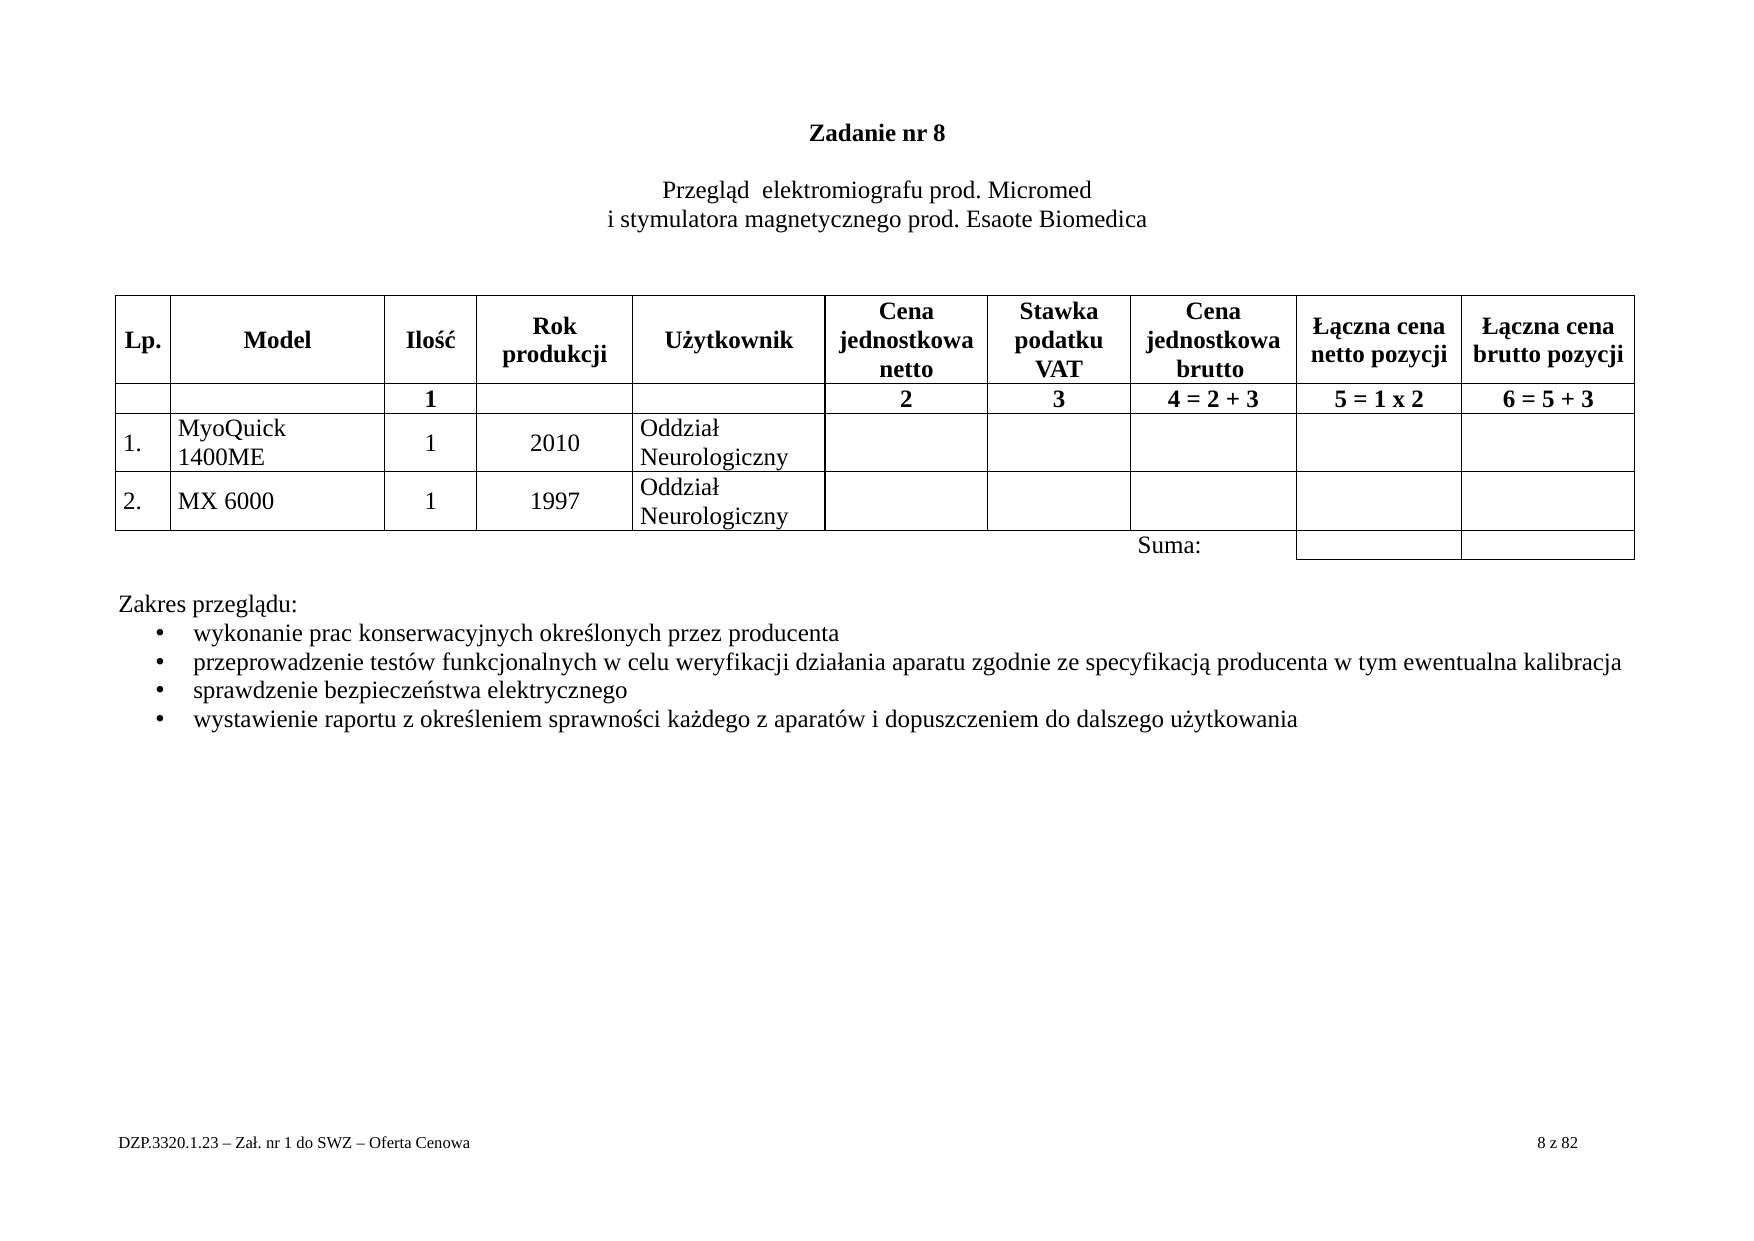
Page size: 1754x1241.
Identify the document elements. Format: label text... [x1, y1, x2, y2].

table_header Łączna cena brutto pozycji [1462, 296, 1634, 383]
table_cell [825, 531, 987, 559]
table_cell [477, 384, 632, 412]
table_cell [477, 531, 633, 559]
table_header Stawka podatku VAT [988, 296, 1130, 383]
list wykonanie prac konserwacyjnych określonych przez producenta [156, 618, 1636, 647]
table_cell 2010 [477, 414, 632, 471]
table_cell 3 [988, 384, 1130, 412]
table_cell Suma: [1130, 531, 1296, 559]
table_cell [633, 531, 825, 559]
table_cell [826, 472, 987, 529]
table_cell [988, 531, 1130, 559]
list wystawienie raportu z określeniem sprawności każdego z aparatów i dopuszczeniem do dalszego użytkowania [156, 704, 1636, 733]
table_header Cena jednostkowa brutto [1131, 296, 1296, 383]
table_header Rok produkcji [477, 296, 632, 383]
table_header Ilość [385, 296, 476, 383]
table_cell [384, 531, 477, 559]
table_header Model [171, 296, 384, 383]
table_cell 5 = 1 x 2 [1297, 384, 1461, 412]
list sprawdzenie bezpieczeństwa elektrycznego [156, 675, 1636, 704]
table_cell 4 = 2 + 3 [1131, 384, 1296, 412]
table_cell 2 [826, 384, 987, 412]
table_cell [1462, 414, 1634, 471]
table_header Cena jednostkowa netto [826, 296, 987, 383]
table_cell [1297, 414, 1461, 471]
table_cell [1462, 531, 1634, 559]
table_cell 1 [385, 414, 476, 471]
table_cell [116, 384, 170, 412]
table_cell MyoQuick 1400ME [171, 414, 384, 471]
table_cell 1 [385, 472, 476, 529]
table_header Lp. [116, 296, 170, 383]
table_cell [1297, 531, 1461, 559]
table_cell [988, 472, 1130, 529]
table_cell [826, 414, 987, 471]
table_cell [1131, 472, 1296, 529]
table_cell 1 [385, 384, 476, 412]
title Przegląd elektromiografu prod. Micromed [118, 176, 1636, 204]
table_cell [170, 531, 384, 559]
text Zakres przeglądu: [118, 589, 1636, 618]
table_cell [171, 384, 384, 412]
table_cell Oddział Neurologiczny [633, 472, 824, 529]
table_cell 2. [116, 472, 170, 529]
table_header Łączna cena netto pozycji [1297, 296, 1461, 383]
table_cell [116, 531, 170, 559]
table_cell 6 = 5 + 3 [1462, 384, 1634, 412]
table_cell [1462, 472, 1634, 529]
table_cell [988, 414, 1130, 471]
table_cell [633, 384, 824, 412]
table_cell Oddział Neurologiczny [633, 414, 824, 471]
table_cell MX 6000 [171, 472, 384, 529]
table_cell [1297, 472, 1461, 529]
list przeprowadzenie testów funkcjonalnych w celu weryfikacji działania aparatu zgodnie ze specyfikacją producenta w tym ewentualna kalibracja [156, 647, 1636, 675]
table_cell [1131, 414, 1296, 471]
table_cell 1. [116, 414, 170, 471]
table_header Użytkownik [633, 296, 824, 383]
table_cell 1997 [477, 472, 632, 529]
title Zadanie nr 8 [118, 118, 1636, 147]
title i stymulatora magnetycznego prod. Esaote Biomedica [118, 204, 1636, 233]
